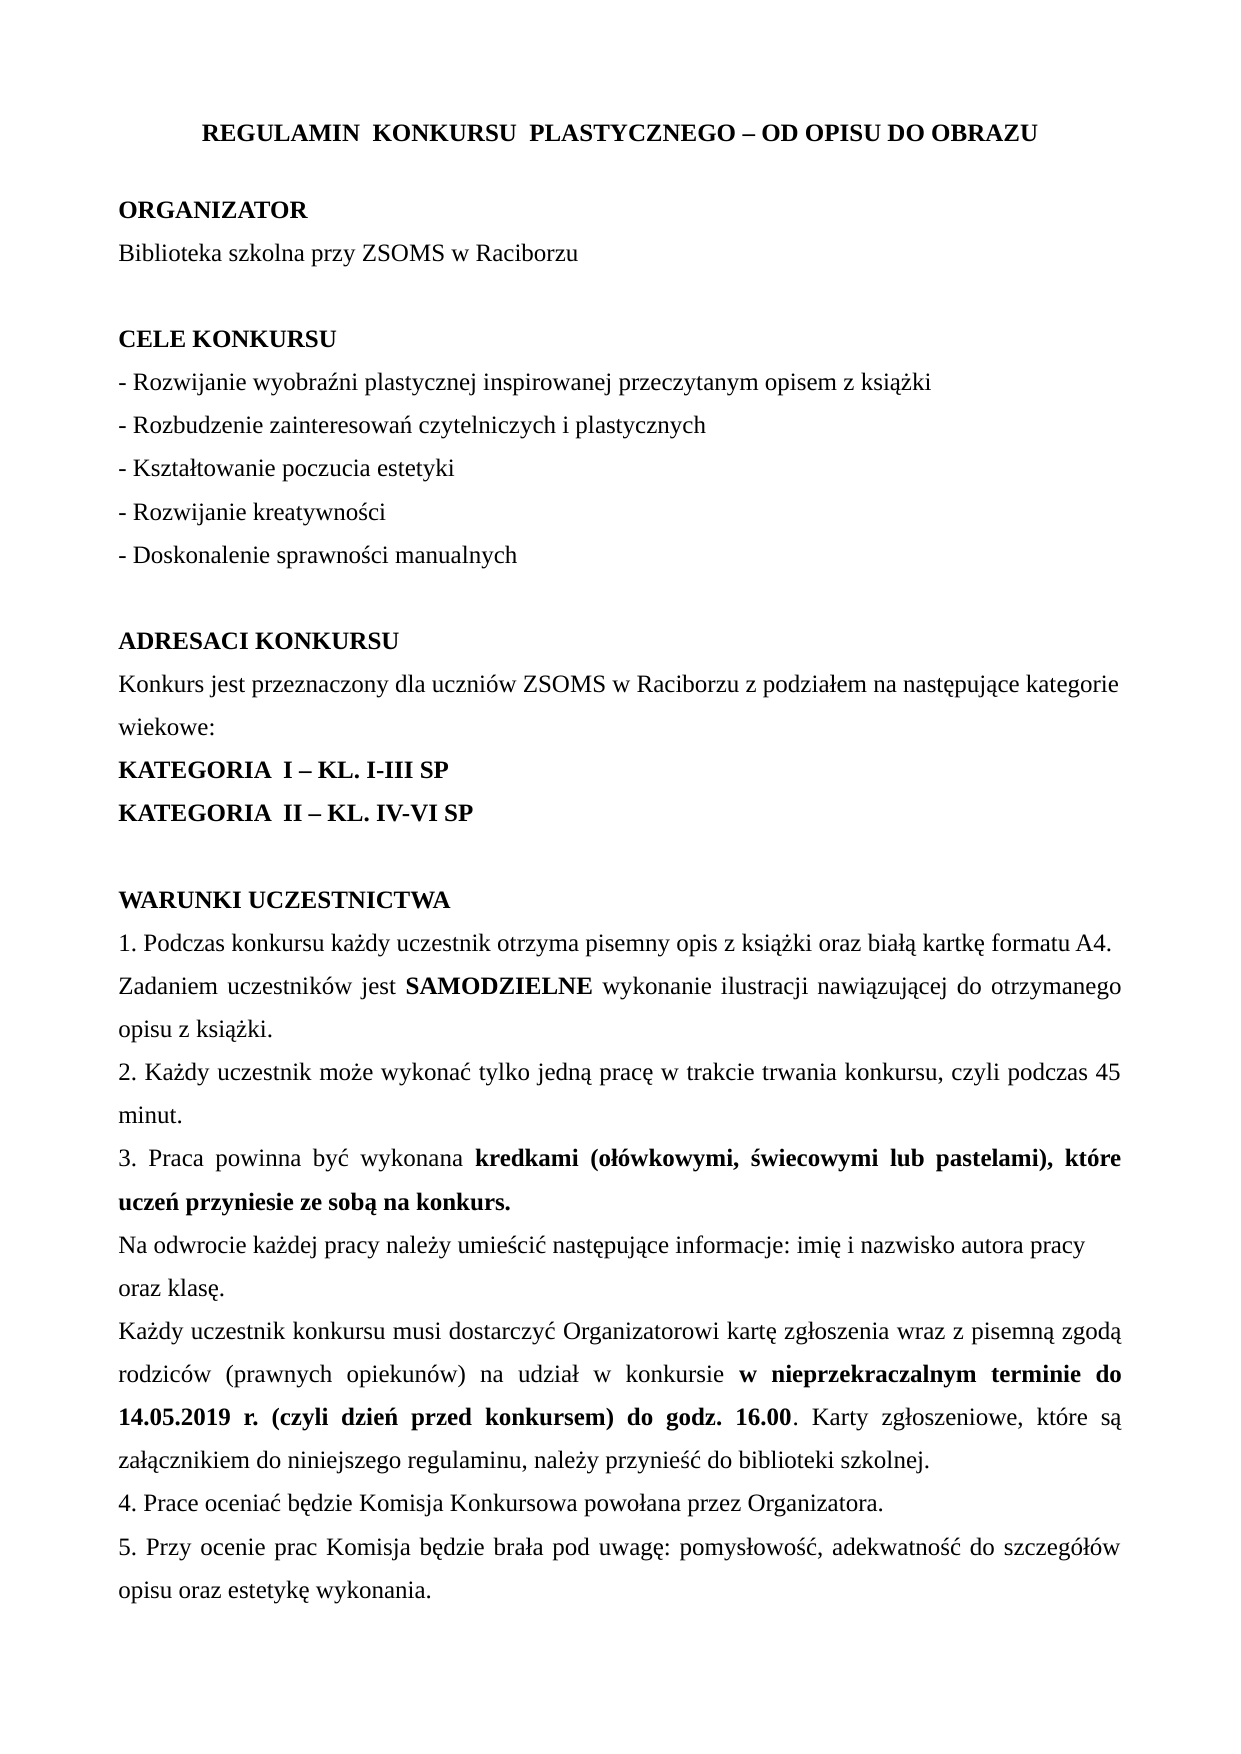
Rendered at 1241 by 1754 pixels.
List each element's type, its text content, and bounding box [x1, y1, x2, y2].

text Każdy uczestnik konkursu musi dostarczyć Organizatorowi kartę zgłoszenia wraz z pisemną zgodą rodziców (prawnych opiekunów) na udział w konkursie w nieprzekraczalnym terminie do 14.05.2019 r. (czyli dzień przed konkursem) do godz. 16.00. Karty zgłoszeniowe, które są załącznikiem do niniejszego regulaminu, należy przynieść do biblioteki szkolnej. [118, 1316, 1122, 1474]
text 4. Prace oceniać będzie Komisja Konkursowa powołana przez Organizatora. [118, 1488, 1122, 1517]
text Zadaniem uczestników jest SAMODZIELNE wykonanie ilustracji nawiązującej do otrzymanego opisu z książki. [118, 971, 1122, 1043]
text 3. Praca powinna być wykonana kredkami (ołówkowymi, świecowymi lub pastelami), które uczeń przyniesie ze sobą na konkurs. [118, 1143, 1122, 1215]
text 1. Podczas konkursu każdy uczestnik otrzyma pisemny opis z książki oraz białą kartkę formatu A4. [118, 928, 1122, 957]
text ORGANIZATOR [118, 195, 1122, 223]
text - Kształtowanie poczucia estetyki [118, 453, 1122, 482]
text REGULAMIN KONKURSU PLASTYCZNEGO – OD OPISU DO OBRAZU [118, 118, 1122, 147]
text ADRESACI KONKURSU [118, 626, 1122, 655]
text Biblioteka szkolna przy ZSOMS w Raciborzu [118, 238, 1122, 267]
text Konkurs jest przeznaczony dla uczniów ZSOMS w Raciborzu z podziałem na następujące kategorie wiekowe: KATEGORIA I – KL. I-III SP [118, 669, 1122, 784]
text CELE KONKURSU [118, 324, 1122, 353]
text KATEGORIA II – KL. IV-VI SP [118, 798, 1122, 827]
text - Rozwijanie kreatywności [118, 497, 1122, 525]
text - Doskonalenie sprawności manualnych [118, 540, 1122, 568]
text - Rozbudzenie zainteresowań czytelniczych i plastycznych [118, 410, 1122, 439]
text - Rozwijanie wyobraźni plastycznej inspirowanej przeczytanym opisem z książki [118, 367, 1122, 396]
text Na odwrocie każdej pracy należy umieścić następujące informacje: imię i nazwisko autora pracy oraz klasę. [118, 1230, 1122, 1302]
text 5. Przy ocenie prac Komisja będzie brała pod uwagę: pomysłowość, adekwatność do szczegółów opisu oraz estetykę wykonania. [118, 1532, 1122, 1603]
text WARUNKI UCZESTNICTWA [118, 885, 1122, 913]
text 2. Każdy uczestnik może wykonać tylko jedną pracę w trakcie trwania konkursu, czyli podczas 45 minut. [118, 1057, 1122, 1129]
